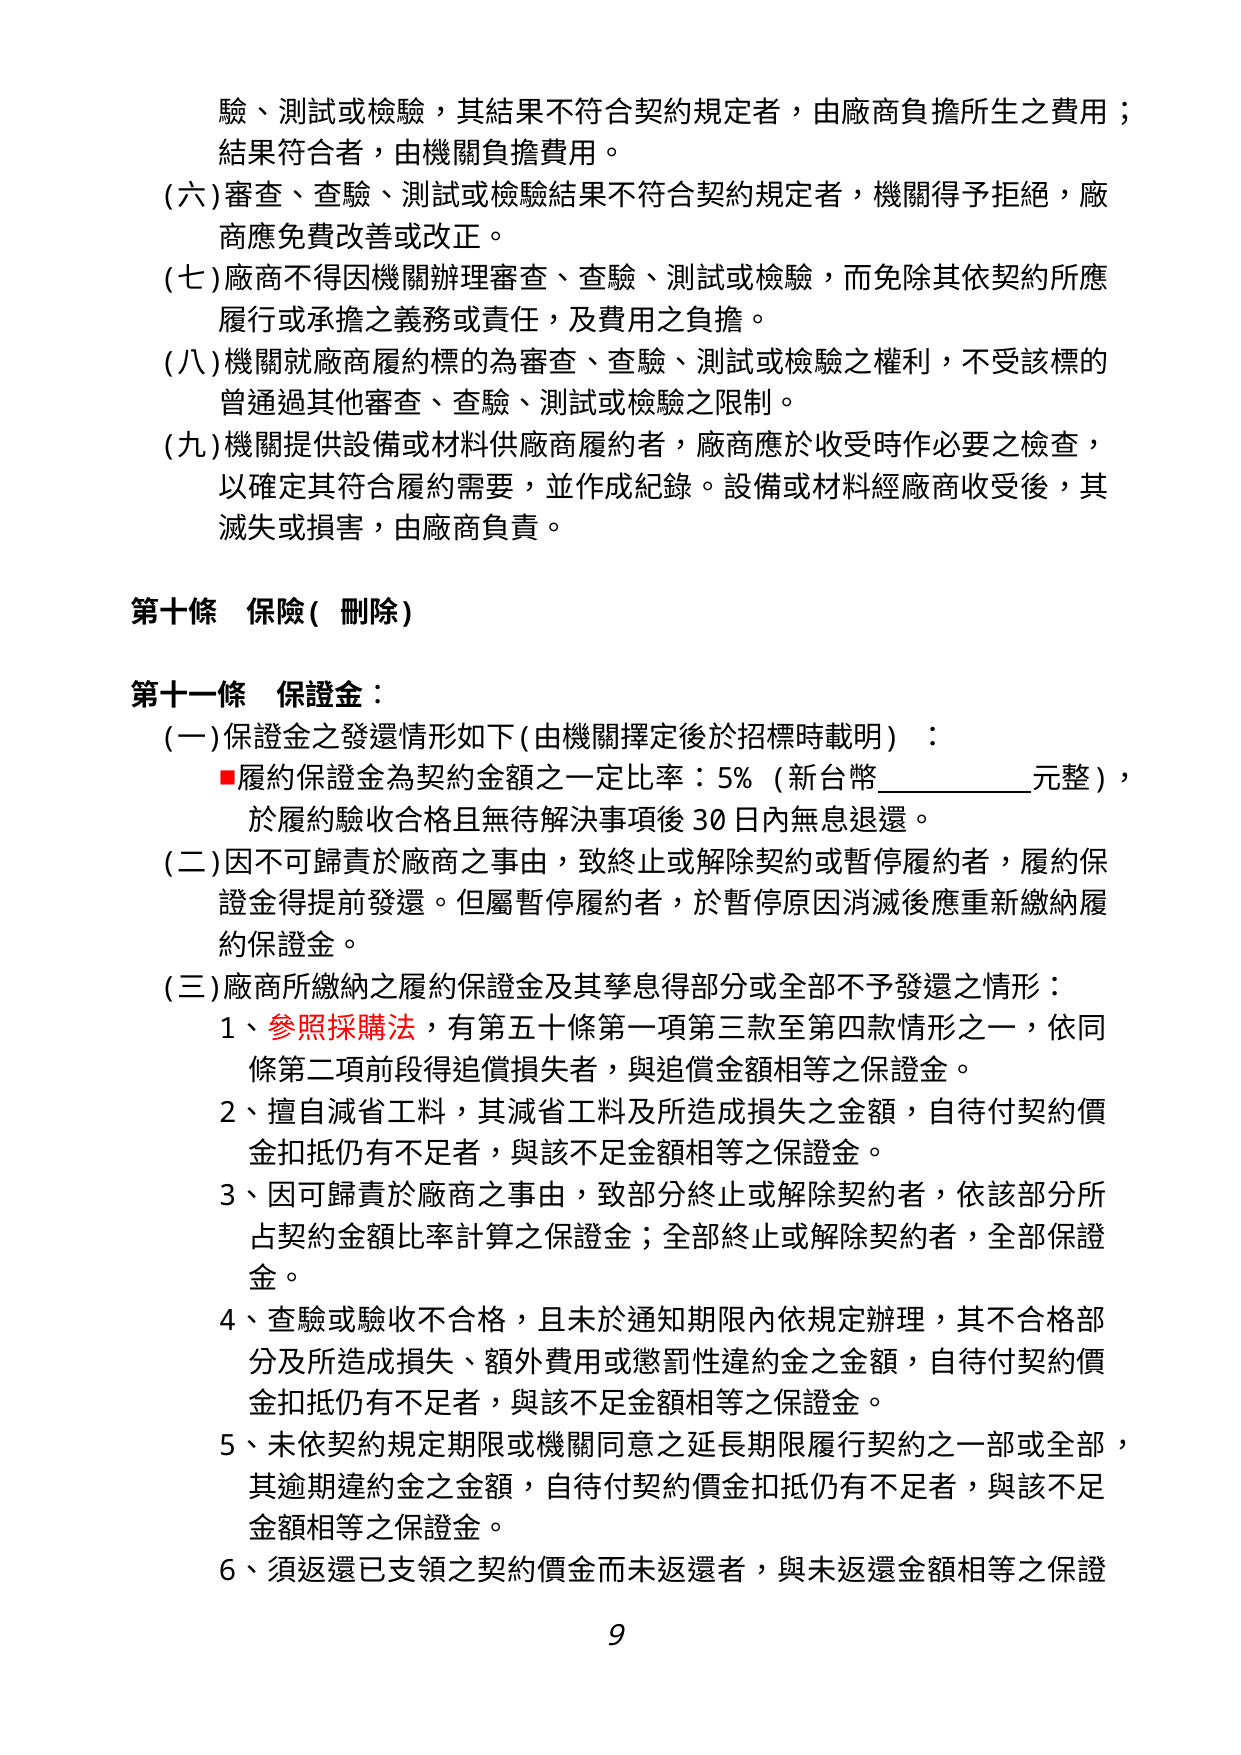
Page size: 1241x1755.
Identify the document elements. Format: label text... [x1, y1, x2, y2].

text (六)審查、查驗、測試或檢驗結果不符合契約規定者，機關得予拒絕，廠商應免費改善或改正。 [159, 172, 1110, 255]
text 第十一條 保證金： [130, 672, 1110, 714]
text (五)廠商應免費提供機關依契約辦理審查、查驗、測試或檢驗所必須之設備及資料。但契約另有規定者，不在此限。契約規定以外之審查、查驗、測試或檢驗，其結果不符合契約規定者，由廠商負擔所生之費用；結果符合者，由機關負擔費用。 [159, 89, 1110, 172]
text (一)保證金之發還情形如下(由機關擇定後於招標時載明) ： [159, 714, 1110, 755]
text (八)機關就廠商履約標的為審查、查驗、測試或檢驗之權利，不受該標的曾通過其他審查、查驗、測試或檢驗之限制。 [159, 339, 1110, 422]
text 1、參照採購法，有第五十條第一項第三款至第四款情形之一，依同條第二項前段得追償損失者，與追償金額相等之保證金。 [218, 1005, 1108, 1089]
text 第十條 保險( 刪除) [130, 589, 1110, 630]
text 5、未依契約規定期限或機關同意之延長期限履行契約之一部或全部，其逾期違約金之金額，自待付契約價金扣抵仍有不足者，與該不足金額相等之保證金。 [218, 1422, 1108, 1547]
text 3、因可歸責於廠商之事由，致部分終止或解除契約者，依該部分所占契約金額比率計算之保證金；全部終止或解除契約者，全部保證金。 [218, 1172, 1108, 1297]
text ■履約保證金為契約金額之一定比率：5% (新台幣 元整)，於履約驗收合格且無待解決事項後30日內無息退還。 [218, 755, 1110, 839]
text (九)機關提供設備或材料供廠商履約者，廠商應於收受時作必要之檢查，以確定其符合履約需要，並作成紀錄。設備或材料經廠商收受後，其滅失或損害，由廠商負責。 [159, 422, 1110, 547]
text 2、擅自減省工料，其減省工料及所造成損失之金額，自待付契約價金扣抵仍有不足者，與該不足金額相等之保證金。 [218, 1089, 1108, 1172]
text (三)廠商所繳納之履約保證金及其孳息得部分或全部不予發還之情形： [159, 964, 1110, 1005]
text 6、須返還已支領之契約價金而未返還者，與未返還金額相等之保證 [218, 1547, 1108, 1589]
text (二)因不可歸責於廠商之事由，致終止或解除契約或暫停履約者，履約保證金得提前發還。但屬暫停履約者，於暫停原因消滅後應重新繳納履約保證金。 [159, 839, 1110, 964]
text (七)廠商不得因機關辦理審查、查驗、測試或檢驗，而免除其依契約所應履行或承擔之義務或責任，及費用之負擔。 [159, 255, 1110, 339]
text 4、查驗或驗收不合格，且未於通知期限內依規定辦理，其不合格部分及所造成損失、額外費用或懲罰性違約金之金額，自待付契約價金扣抵仍有不足者，與該不足金額相等之保證金。 [218, 1297, 1108, 1422]
